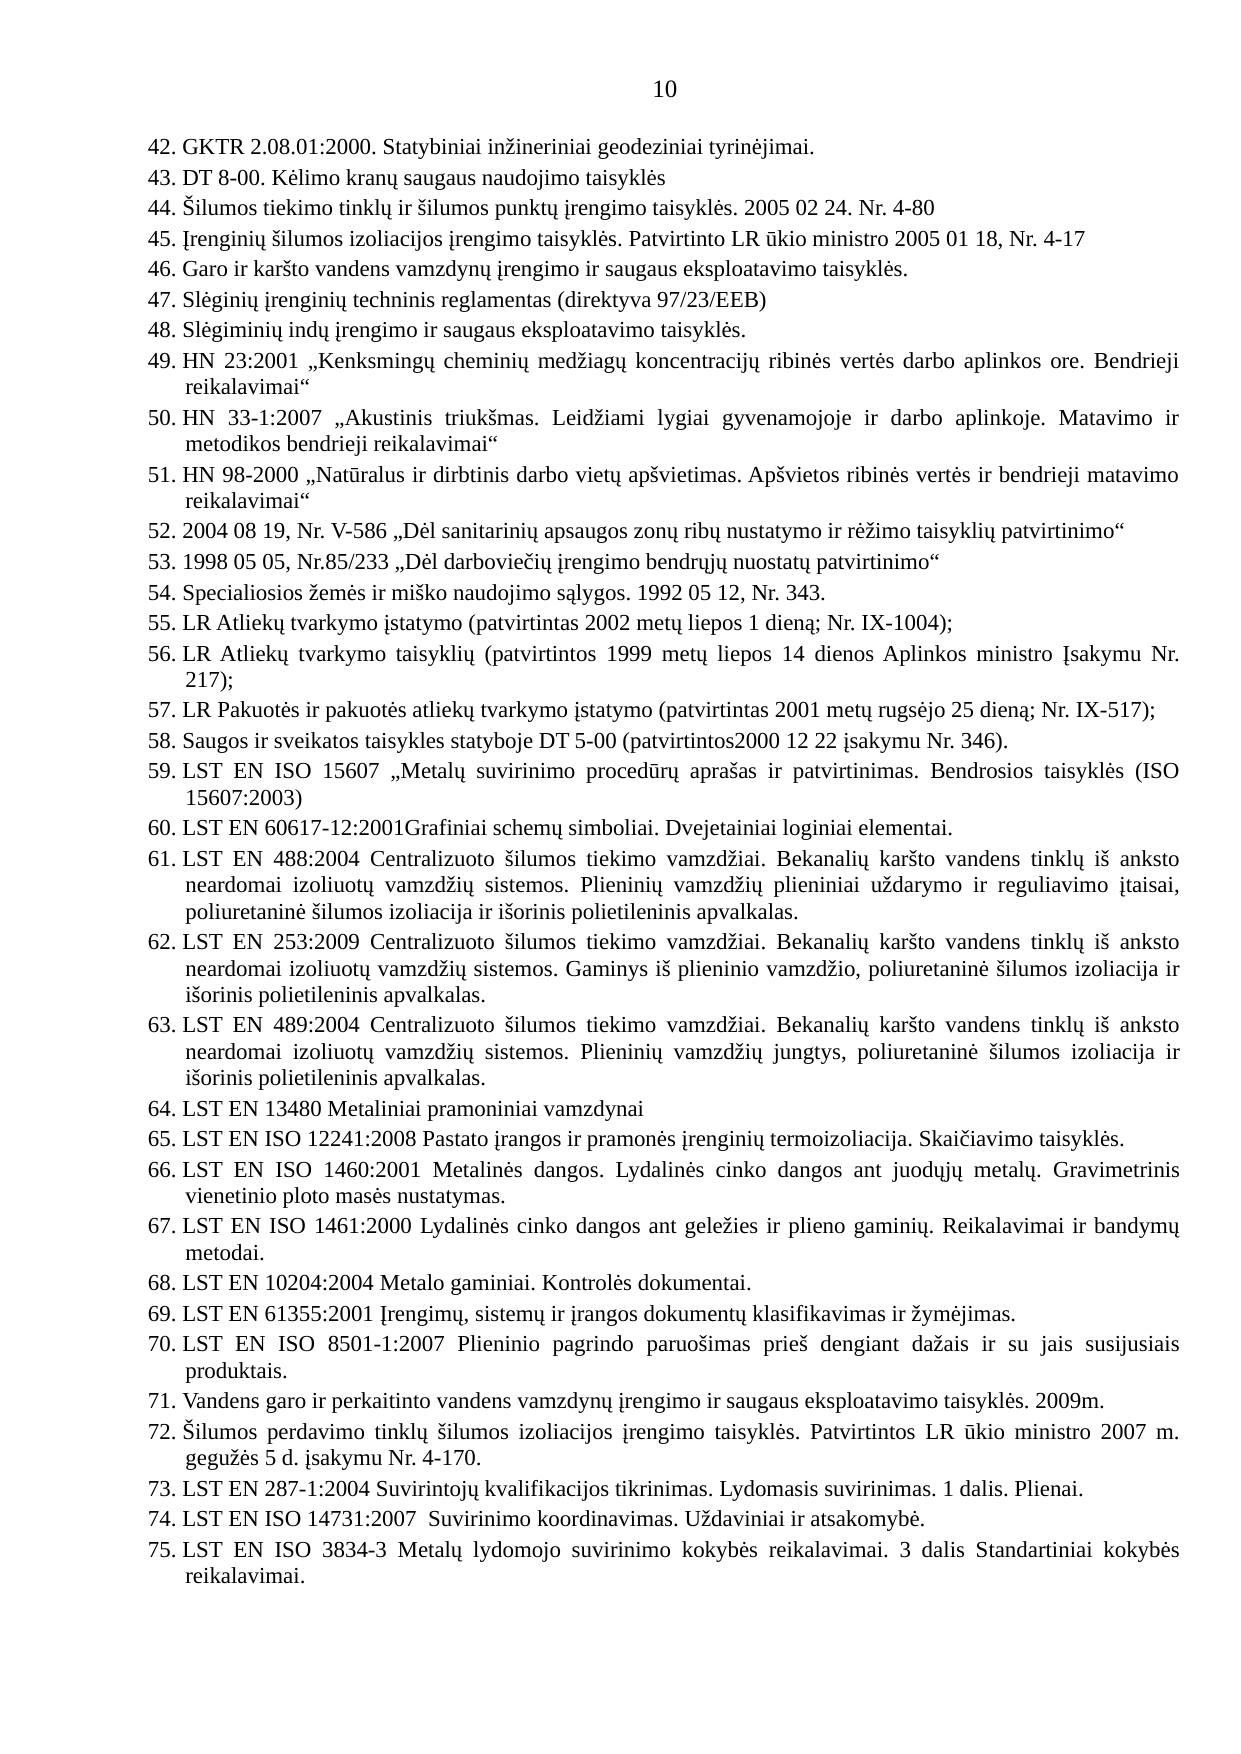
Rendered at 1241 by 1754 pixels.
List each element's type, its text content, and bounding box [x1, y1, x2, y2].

list LST EN 10204:2004 Metalo gaminiai. Kontrolės dokumentai. [148, 1269, 1181, 1296]
list LR Pakuotės ir pakuotės atliekų tvarkymo įstatymo (patvirtintas 2001 metų rugsėjo 25 dieną; Nr. IX-517); [148, 697, 1181, 723]
list LST EN 253:2009 Centralizuoto šilumos tiekimo vamzdžiai. Bekanalių karšto vandens tinklų iš anksto neardomai izoliuotų vamzdžių sistemos. Gaminys iš plieninio vamzdžio, poliuretaninė šilumos izoliacija ir išorinis polietileninis apvalkalas. [148, 928, 1181, 1007]
list GKTR 2.08.01:2000. Statybiniai inžineriniai geodeziniai tyrinėjimai. [148, 133, 1181, 160]
list LST EN 60617-12:2001Grafiniai schemų simboliai. Dvejetainiai loginiai elementai. [148, 814, 1181, 841]
list HN 98-2000 „Natūralus ir dirbtinis darbo vietų apšvietimas. Apšvietos ribinės vertės ir bendrieji matavimo reikalavimai“ [148, 461, 1181, 513]
list Įrenginių šilumos izoliacijos įrengimo taisyklės. Patvirtinto LR ūkio ministro 2005 01 18, Nr. 4-17 [148, 225, 1181, 251]
list LST EN ISO 15607 „Metalų suvirinimo procedūrų aprašas ir patvirtinimas. Bendrosios taisyklės (ISO 15607:2003) [148, 758, 1181, 810]
list LST EN 488:2004 Centralizuoto šilumos tiekimo vamzdžiai. Bekanalių karšto vandens tinklų iš anksto neardomai izoliuotų vamzdžių sistemos. Plieninių vamzdžių plieniniai uždarymo ir reguliavimo įtaisai, poliuretaninė šilumos izoliacija ir išorinis polietileninis apvalkalas. [148, 845, 1181, 924]
list LST EN ISO 3834-3 Metalų lydomojo suvirinimo kokybės reikalavimai. 3 dalis Standartiniai kokybės reikalavimai. [148, 1536, 1181, 1588]
list Vandens garo ir perkaitinto vandens vamzdynų įrengimo ir saugaus eksploatavimo taisyklės. 2009m. [148, 1387, 1181, 1414]
list LST EN 489:2004 Centralizuoto šilumos tiekimo vamzdžiai. Bekanalių karšto vandens tinklų iš anksto neardomai izoliuotų vamzdžių sistemos. Plieninių vamzdžių jungtys, poliuretaninė šilumos izoliacija ir išorinis polietileninis apvalkalas. [148, 1011, 1181, 1091]
list LST EN ISO 1461:2000 Lydalinės cinko dangos ant geležies ir plieno gaminių. Reikalavimai ir bandymų metodai. [148, 1213, 1181, 1265]
list LR Atliekų tvarkymo įstatymo (patvirtintas 2002 metų liepos 1 dieną; Nr. IX-1004); [148, 609, 1181, 636]
list LST EN 61355:2001 Įrengimų, sistemų ir įrangos dokumentų klasifikavimas ir žymėjimas. [148, 1300, 1181, 1326]
list Šilumos tiekimo tinklų ir šilumos punktų įrengimo taisyklės. 2005 02 24. Nr. 4-80 [148, 194, 1181, 221]
list 1998 05 05, Nr.85/233 „Dėl darboviečių įrengimo bendrųjų nuostatų patvirtinimo“ [148, 548, 1181, 574]
list Specialiosios žemės ir miško naudojimo sąlygos. 1992 05 12, Nr. 343. [148, 579, 1181, 605]
list LST EN ISO 1460:2001 Metalinės dangos. Lydalinės cinko dangos ant juodųjų metalų. Gravimetrinis vienetinio ploto masės nustatymas. [148, 1156, 1181, 1208]
list LST EN ISO 12241:2008 Pastato įrangos ir pramonės įrenginių termoizoliacija. Skaičiavimo taisyklės. [148, 1125, 1181, 1152]
list LST EN 13480 Metaliniai pramoniniai vamzdynai [148, 1095, 1181, 1121]
list LST EN ISO 14731:2007 Suvirinimo koordinavimas. Uždaviniai ir atsakomybė. [148, 1505, 1181, 1532]
list Šilumos perdavimo tinklų šilumos izoliacijos įrengimo taisyklės. Patvirtintos LR ūkio ministro 2007 m. gegužės 5 d. įsakymu Nr. 4-170. [148, 1418, 1181, 1471]
list LST EN ISO 8501-1:2007 Plieninio pagrindo paruošimas prieš dengiant dažais ir su jais susijusiais produktais. [148, 1331, 1181, 1383]
list HN 33-1:2007 „Akustinis triukšmas. Leidžiami lygiai gyvenamojoje ir darbo aplinkoje. Matavimo ir metodikos bendrieji reikalavimai“ [148, 404, 1181, 457]
list Slėginių įrenginių techninis reglamentas (direktyva 97/23/EEB) [148, 286, 1181, 312]
list LST EN 287-1:2004 Suvirintojų kvalifikacijos tikrinimas. Lydomasis suvirinimas. 1 dalis. Plienai. [148, 1475, 1181, 1501]
list 2004 08 19, Nr. V-586 „Dėl sanitarinių apsaugos zonų ribų nustatymo ir rėžimo taisyklių patvirtinimo“ [148, 518, 1181, 544]
list HN 23:2001 „Kenksmingų cheminių medžiagų koncentracijų ribinės vertės darbo aplinkos ore. Bendrieji reikalavimai“ [148, 347, 1181, 400]
list Saugos ir sveikatos taisykles statyboje DT 5-00 (patvirtintos2000 12 22 įsakymu Nr. 346). [148, 727, 1181, 753]
list Garo ir karšto vandens vamzdynų įrengimo ir saugaus eksploatavimo taisyklės. [148, 255, 1181, 282]
list LR Atliekų tvarkymo taisyklių (patvirtintos 1999 metų liepos 14 dienos Aplinkos ministro Įsakymu Nr. 217); [148, 640, 1181, 692]
list DT 8-00. Kėlimo kranų saugaus naudojimo taisyklės [148, 164, 1181, 190]
list Slėgiminių indų įrengimo ir saugaus eksploatavimo taisyklės. [148, 316, 1181, 343]
